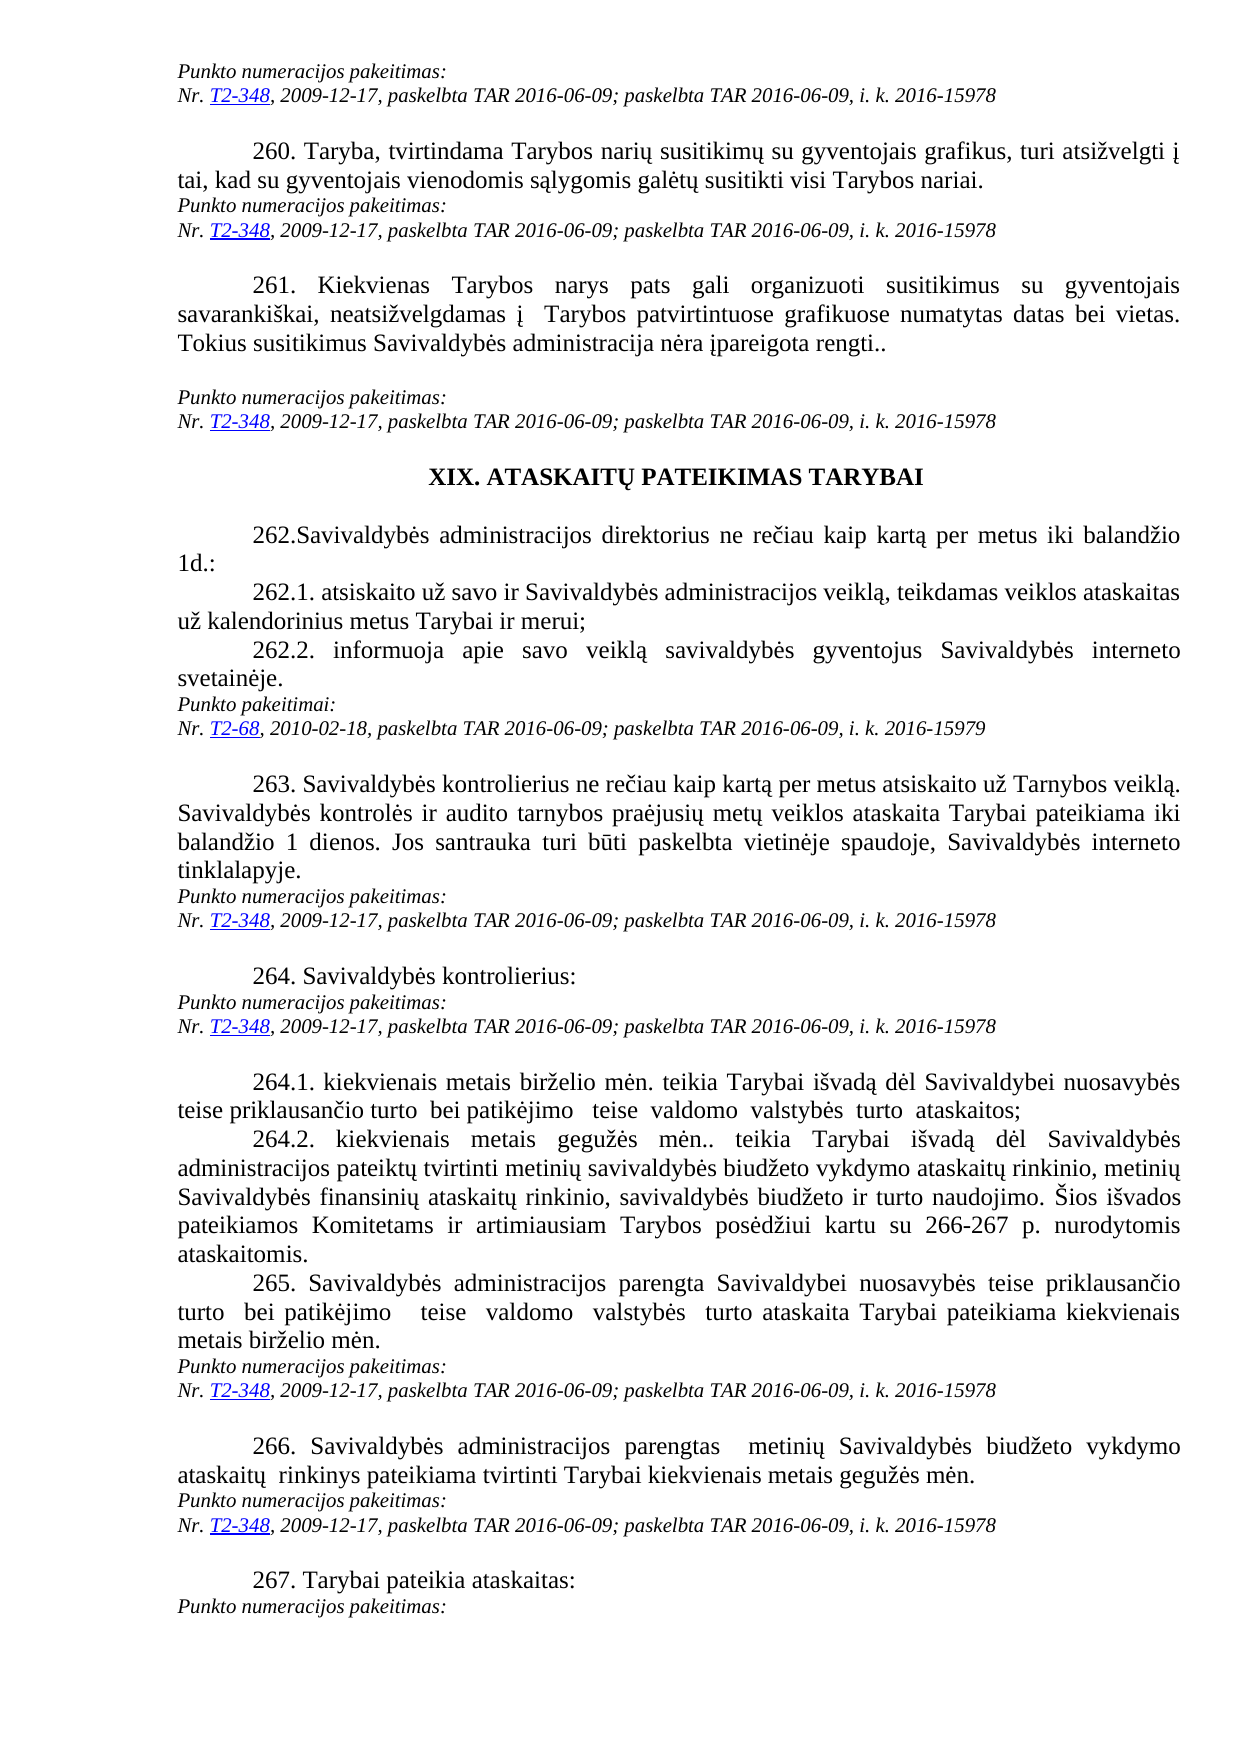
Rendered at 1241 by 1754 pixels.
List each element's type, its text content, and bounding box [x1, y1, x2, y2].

text Punkto numeracijos pakeitimas: [177, 1488, 1181, 1512]
text Nr. T2-348, 2009-12-17, paskelbta TAR 2016-06-09; paskelbta TAR 2016-06-09, i. k. 2016-15978 [177, 1014, 1181, 1038]
text Punkto pakeitimai: [177, 692, 1181, 716]
text Nr. T2-348, 2009-12-17, paskelbta TAR 2016-06-09; paskelbta TAR 2016-06-09, i. k. 2016-15978 [177, 83, 1181, 107]
text 264. Savivaldybės kontrolierius: [177, 961, 1181, 990]
text Nr. T2-348, 2009-12-17, paskelbta TAR 2016-06-09; paskelbta TAR 2016-06-09, i. k. 2016-15978 [177, 217, 1181, 242]
text 264.2. kiekvienais metais gegužės mėn.. teikia Tarybai išvadą dėl Savivaldybės administracijos pateiktų tvirtinti metinių savivaldybės biudžeto vykdymo ataskaitų rinkinio, metinių Savivaldybės finansinių ataskaitų rinkinio, savivaldybės biudžeto ir turto naudojimo. Šios išvados pateikiamos Komitetams ir artimiausiam Tarybos posėdžiui kartu su 266-267 p. nurodytomis ataskaitomis. [177, 1124, 1181, 1268]
text 260. Taryba, tvirtindama Tarybos narių susitikimų su gyventojais grafikus, turi atsižvelgti į tai, kad su gyventojais vienodomis sąlygomis galėtų susitikti visi Tarybos nariai. [177, 136, 1181, 193]
text 267. Tarybai pateikia ataskaitas: [177, 1565, 1181, 1594]
text Punkto numeracijos pakeitimas: [177, 1354, 1181, 1378]
text Punkto numeracijos pakeitimas: [177, 193, 1181, 217]
text Punkto numeracijos pakeitimas: [177, 884, 1181, 908]
text Nr. T2-348, 2009-12-17, paskelbta TAR 2016-06-09; paskelbta TAR 2016-06-09, i. k. 2016-15978 [177, 908, 1181, 932]
text 265. Savivaldybės administracijos parengta Savivaldybei nuosavybės teise priklausančio turto bei patikėjimo teise valdomo valstybės turto ataskaita Tarybai pateikiama kiekvienais metais birželio mėn. [177, 1268, 1181, 1354]
text Punkto numeracijos pakeitimas: [177, 385, 1181, 409]
text 266. Savivaldybės administracijos parengtas metinių Savivaldybės biudžeto vykdymo ataskaitų rinkinys pateikiama tvirtinti Tarybai kiekvienais metais gegužės mėn. [177, 1431, 1181, 1488]
text 261. Kiekvienas Tarybos narys pats gali organizuoti susitikimus su gyventojais savarankiškai, neatsižvelgdamas į Tarybos patvirtintuose grafikuose numatytas datas bei vietas. Tokius susitikimus Savivaldybės administracija nėra įpareigota rengti.. [177, 270, 1181, 357]
text 262.1. atsiskaito už savo ir Savivaldybės administracijos veiklą, teikdamas veiklos ataskaitas už kalendorinius metus Tarybai ir merui; [177, 577, 1181, 635]
text Punkto numeracijos pakeitimas: [177, 1594, 1181, 1618]
text 262.2. informuoja apie savo veiklą savivaldybės gyventojus Savivaldybės interneto svetainėje. [177, 635, 1181, 692]
text 262.Savivaldybės administracijos direktorius ne rečiau kaip kartą per metus iki balandžio 1d.: [177, 520, 1181, 577]
text 264.1. kiekvienais metais birželio mėn. teikia Tarybai išvadą dėl Savivaldybei nuosavybės teise priklausančio turto bei patikėjimo teise valdomo valstybės turto ataskaitos; [177, 1067, 1181, 1124]
text Nr. T2-348, 2009-12-17, paskelbta TAR 2016-06-09; paskelbta TAR 2016-06-09, i. k. 2016-15978 [177, 1378, 1181, 1402]
text Nr. T2-348, 2009-12-17, paskelbta TAR 2016-06-09; paskelbta TAR 2016-06-09, i. k. 2016-15978 [177, 409, 1181, 433]
text Punkto numeracijos pakeitimas: [177, 59, 1181, 83]
text Punkto numeracijos pakeitimas: [177, 990, 1181, 1014]
text Nr. T2-348, 2009-12-17, paskelbta TAR 2016-06-09; paskelbta TAR 2016-06-09, i. k. 2016-15978 [177, 1512, 1181, 1537]
text 263. Savivaldybės kontrolierius ne rečiau kaip kartą per metus atsiskaito už Tarnybos veiklą. Savivaldybės kontrolės ir audito tarnybos praėjusių metų veiklos ataskaita Tarybai pateikiama iki balandžio 1 dienos. Jos santrauka turi būti paskelbta vietinėje spaudoje, Savivaldybės interneto tinklalapyje. [177, 769, 1181, 884]
text Nr. T2-68, 2010-02-18, paskelbta TAR 2016-06-09; paskelbta TAR 2016-06-09, i. k. 2016-15979 [177, 716, 1181, 740]
text XIX. ATASKAITŲ PATEIKIMAS TARYBAI [177, 462, 1181, 491]
